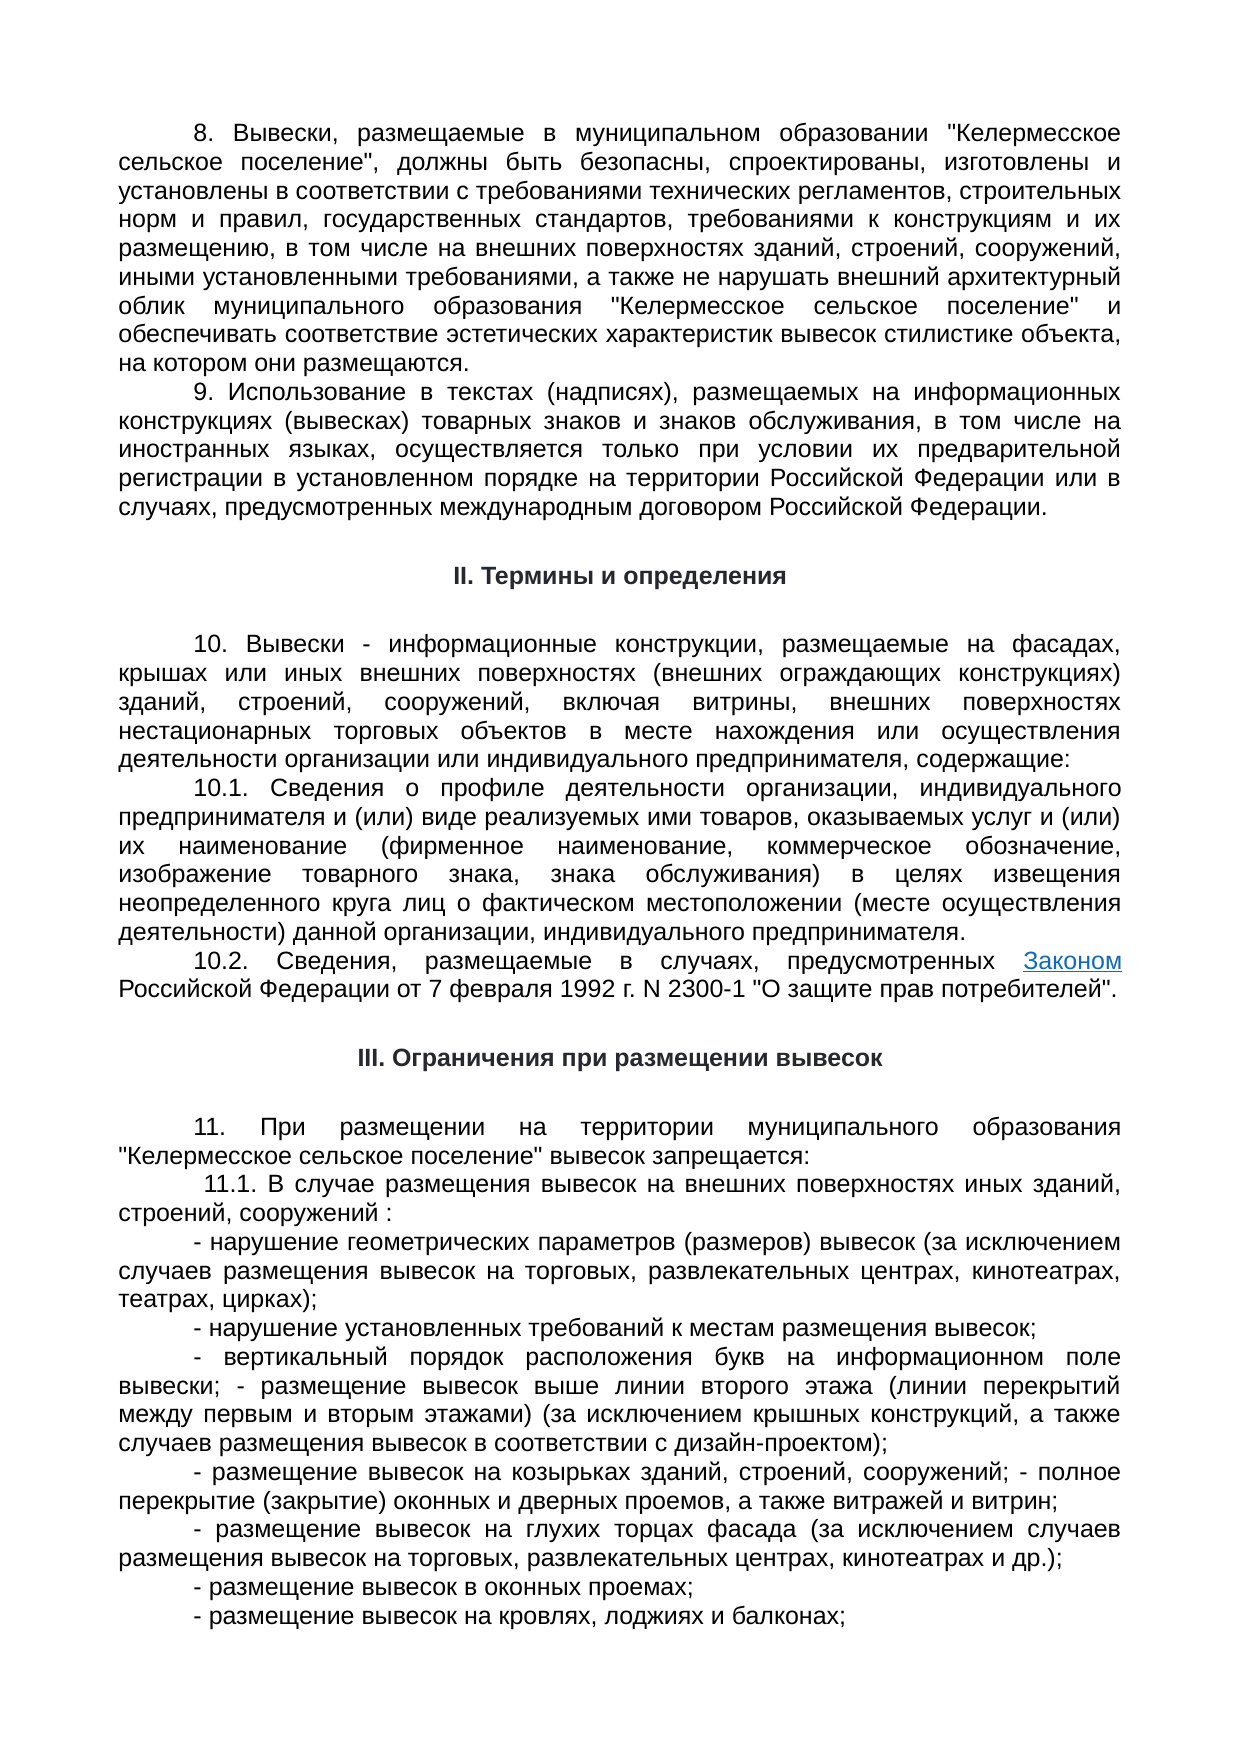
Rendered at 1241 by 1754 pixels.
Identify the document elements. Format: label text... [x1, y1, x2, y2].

text 10.1. Сведения о профиле деятельности организации, индивидуального предпринимателя и (или) виде реализуемых ими товаров, оказываемых услуг и (или) их наименование (фирменное наименование, коммерческое обозначение, изображение товарного знака, знака обслуживания) в целях извещения неопределенного круга лиц о фактическом местоположении (месте осуществления деятельности) данной организации, индивидуального предпринимателя. [118, 773, 1122, 946]
text 11. При размещении на территории муниципального образования "Келермесское сельское поселение" вывесок запрещается: [118, 1112, 1122, 1169]
text - размещение вывесок на глухих торцах фасада (за исключением случаев размещения вывесок на торговых, развлекательных центрах, кинотеатрах и др.); [118, 1514, 1122, 1572]
text III. Ограничения при размещении вывесок [118, 1043, 1122, 1072]
text - размещение вывесок на козырьках зданий, строений, сооружений; - полное перекрытие (закрытие) оконных и дверных проемов, а также витражей и витрин; [118, 1457, 1122, 1514]
text 8. Вывески, размещаемые в муниципальном образовании "Келермесское сельское поселение", должны быть безопасны, спроектированы, изготовлены и установлены в соответствии с требованиями технических регламентов, строительных норм и правил, государственных стандартов, требованиями к конструкциям и их размещению, в том числе на внешних поверхностях зданий, строений, сооружений, иными установленными требованиями, а также не нарушать внешний архитектурный облик муниципального образования "Келермесское сельское поселение" и обеспечивать соответствие эстетических характеристик вывесок стилистике объекта, на котором они размещаются. [118, 118, 1122, 377]
text 10. Вывески - информационные конструкции, размещаемые на фасадах, крышах или иных внешних поверхностях (внешних ограждающих конструкциях) зданий, строений, сооружений, включая витрины, внешних поверхностях нестационарных торговых объектов в месте нахождения или осуществления деятельности организации или индивидуального предпринимателя, содержащие: [118, 629, 1122, 773]
text 11.1. В случае размещения вывесок на внешних поверхностях иных зданий, строений, сооружений : [118, 1169, 1122, 1227]
text - вертикальный порядок расположения букв на информационном поле вывески; - размещение вывесок выше линии второго этажа (линии перекрытий между первым и вторым этажами) (за исключением крышных конструкций, а также случаев размещения вывесок в соответствии с дизайн-проектом); [118, 1342, 1122, 1457]
text - размещение вывесок в оконных проемах; [118, 1572, 1122, 1601]
text 10.2. Сведения, размещаемые в случаях, предусмотренных Законом Российской Федерации от 7 февраля 1992 г. N 2300-1 "О защите прав потребителей". [118, 946, 1122, 1003]
text - размещение вывесок на кровлях, лоджиях и балконах; [118, 1601, 1122, 1629]
text II. Термины и определения [118, 561, 1122, 589]
text - нарушение геометрических параметров (размеров) вывесок (за исключением случаев размещения вывесок на торговых, развлекательных центрах, кинотеатрах, театрах, цирках); [118, 1227, 1122, 1313]
text - нарушение установленных требований к местам размещения вывесок; [118, 1313, 1122, 1342]
text 9. Использование в текстах (надписях), размещаемых на информационных конструкциях (вывесках) товарных знаков и знаков обслуживания, в том числе на иностранных языках, осуществляется только при условии их предварительной регистрации в установленном порядке на территории Российской Федерации или в случаях, предусмотренных международным договором Российской Федерации. [118, 377, 1122, 521]
